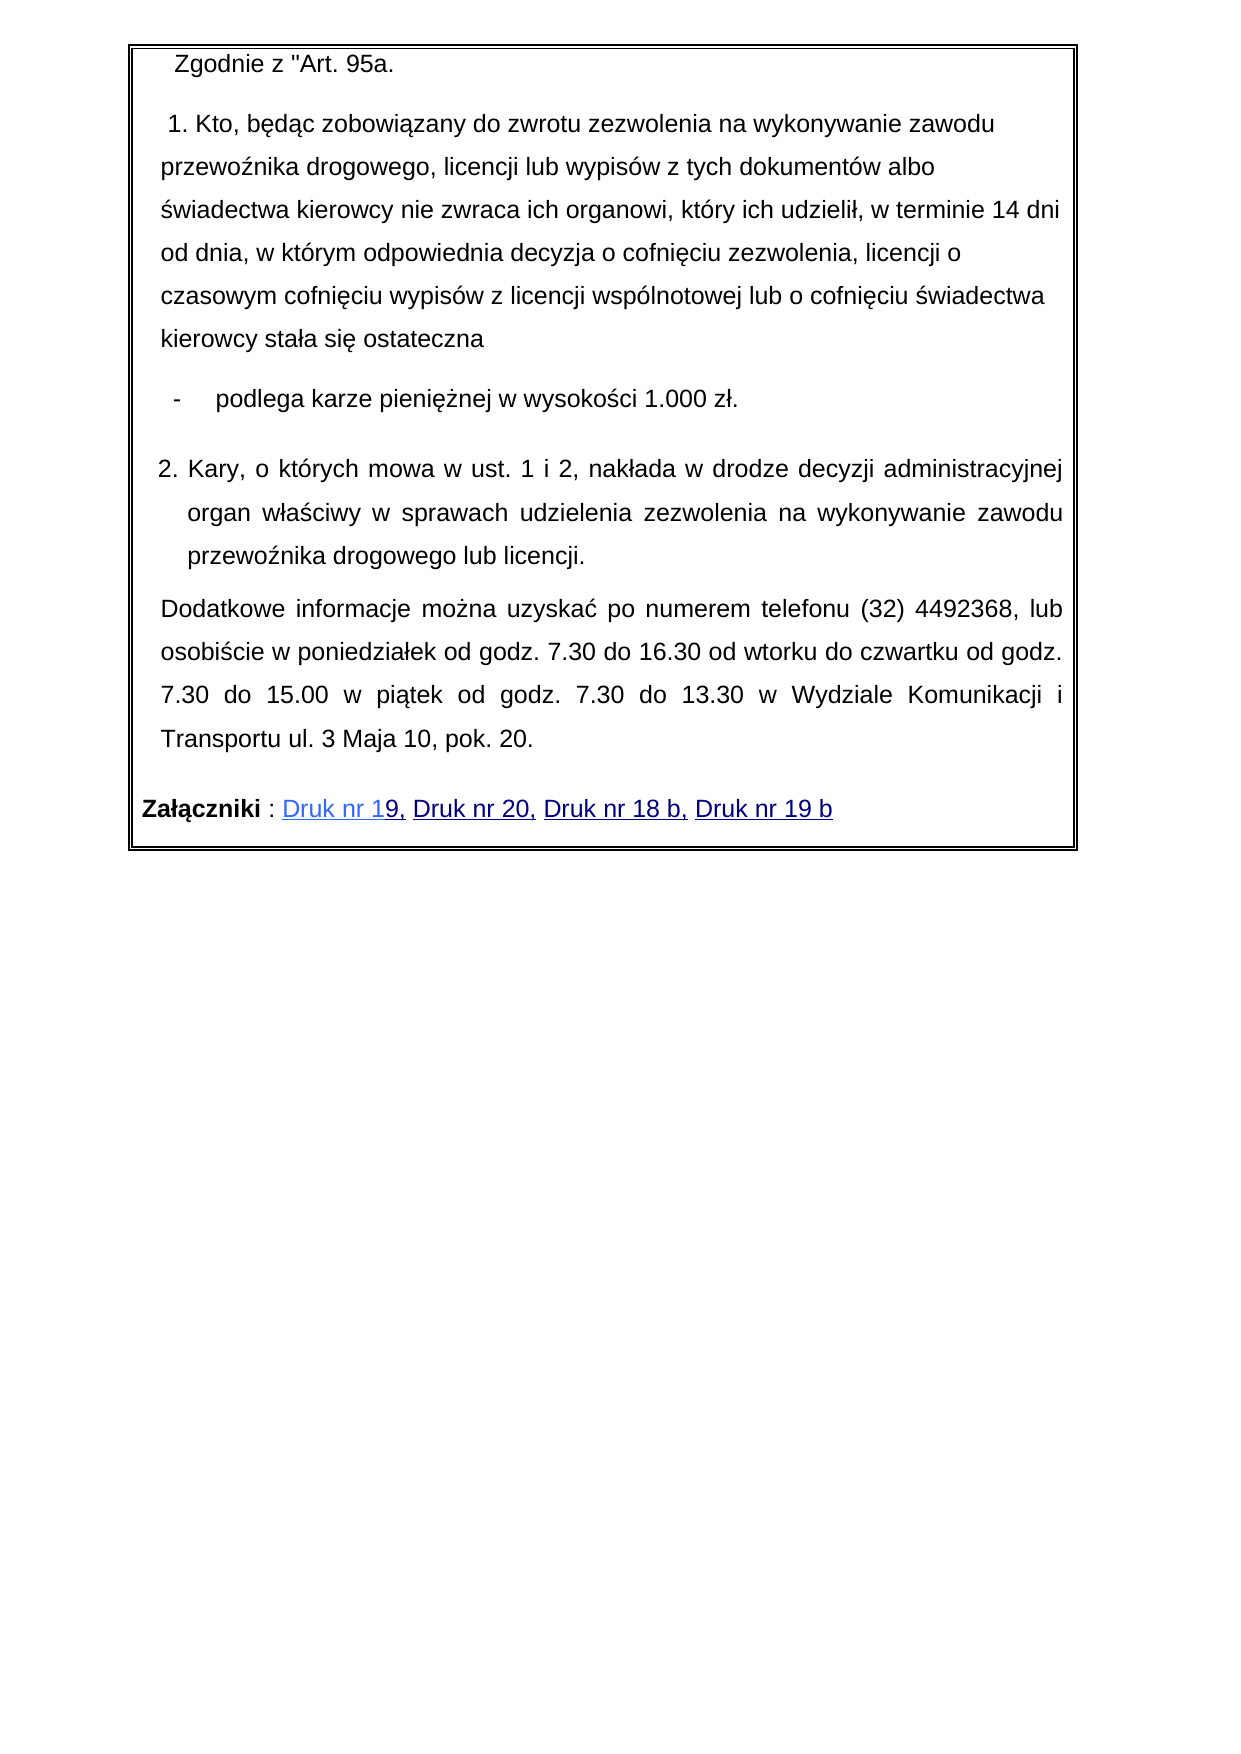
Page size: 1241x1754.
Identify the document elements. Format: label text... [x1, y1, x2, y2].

table_cell Zgodnie z "Art. 95a. 1. Kto, będąc zobowiązany do zwrotu zezwolenia na wykonywanie zawodu przewoźnika drogowego, licencji lub wypisów z tych dokumentów albo świadectwa kierowcy nie zwraca ich organowi, który ich udzielił, w terminie 14 dni od dnia, w którym odpowiednia decyzja o cofnięciu zezwolenia, licencji o czasowym cofnięciu wypisów z licencji wspólnotowej lub o cofnięciu świadectwa kierowcy stała się ostateczna - podlega karze pieniężnej w wysokości 1.000 zł. 2. Kary, o których mowa w ust. 1 i 2, nakłada w drodze decyzji administracyjnej organ właściwy w sprawach udzielenia zezwolenia na wykonywanie zawodu przewoźnika drogowego lub licencji. Dodatkowe informacje można uzyskać po numerem telefonu (32) 4492368, lub osobiście w poniedziałek od godz. 7.30 do 16.30 od wtorku do czwartku od godz. 7.30 do 15.00 w piątek od godz. 7.30 do 13.30 w Wydziale Komunikacji i Transportu ul. 3 Maja 10, pok. 20. Załączniki : Druk nr 19, Druk nr 20, Druk nr 18 b, Druk nr 19 b [133, 49, 1073, 846]
